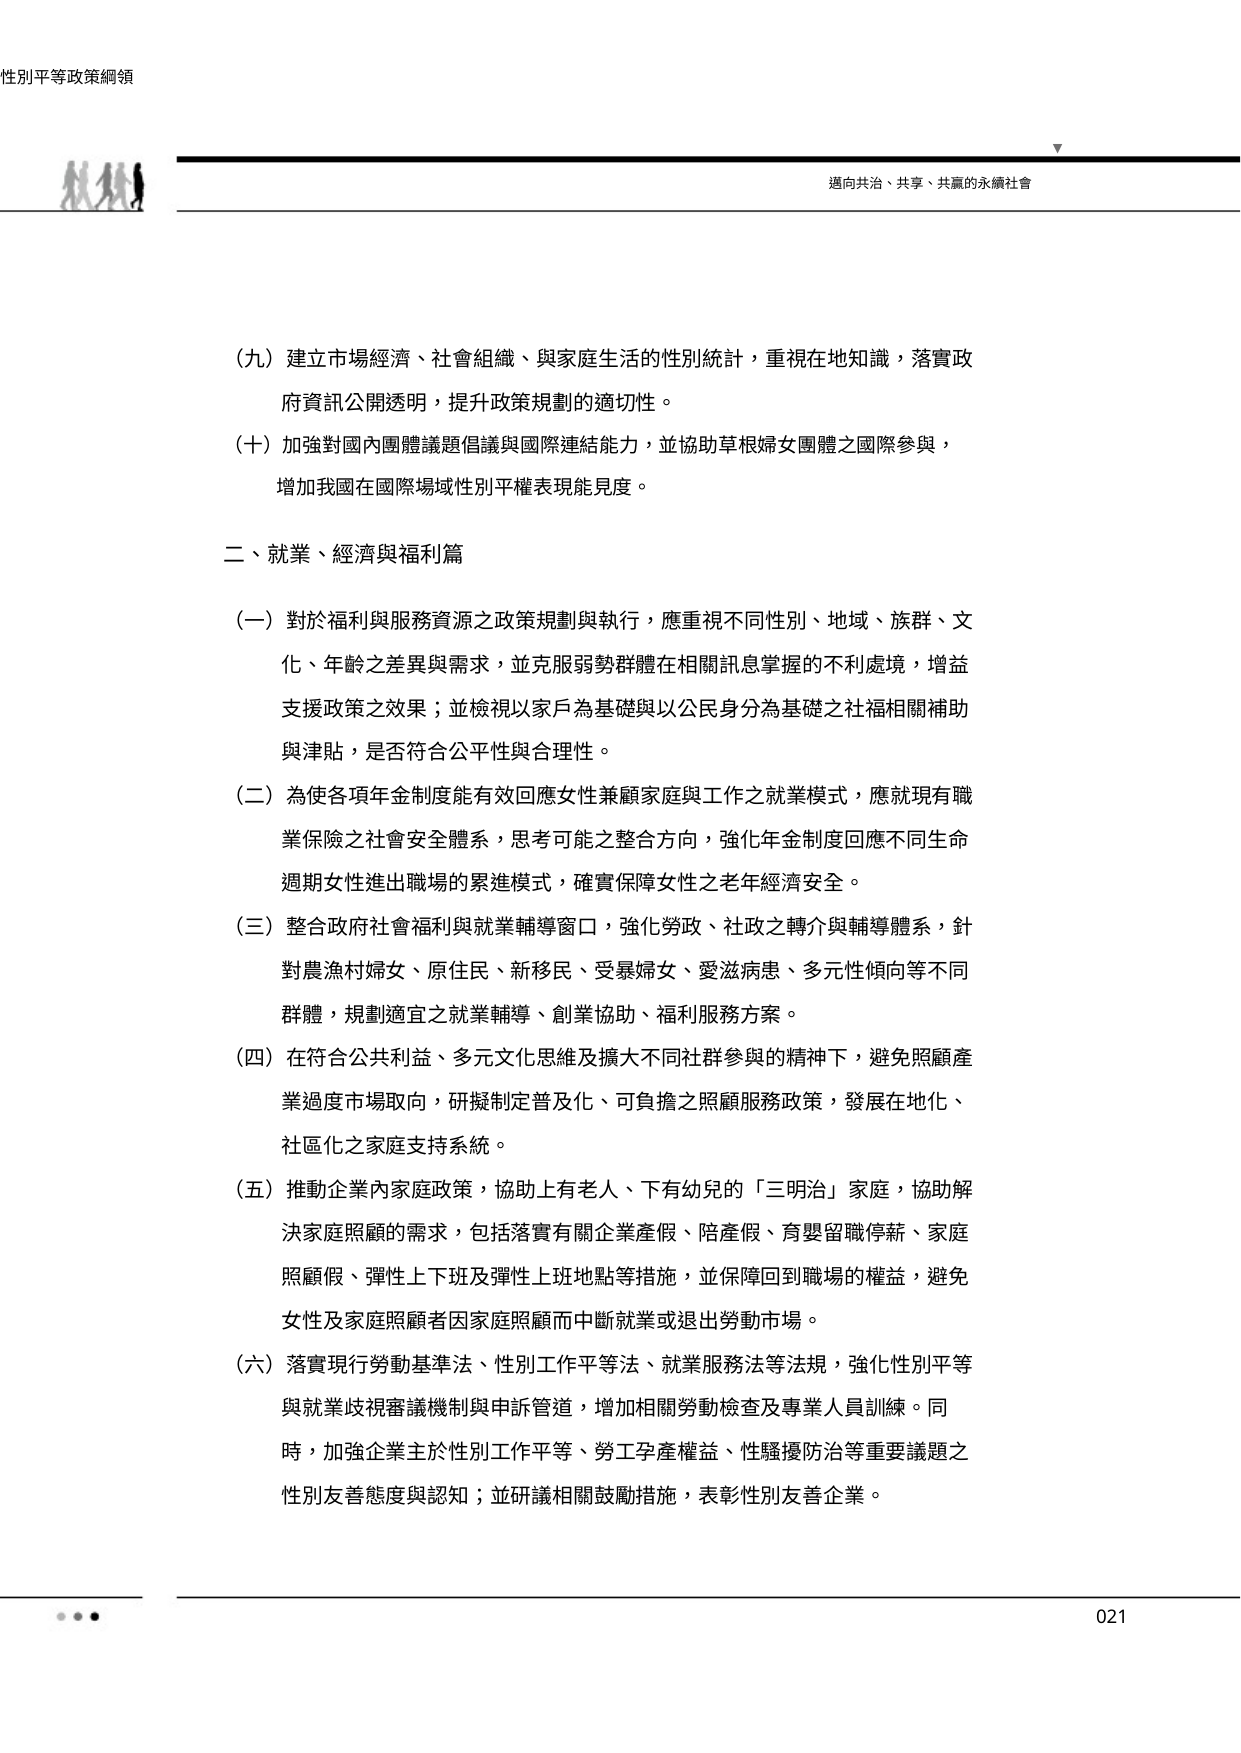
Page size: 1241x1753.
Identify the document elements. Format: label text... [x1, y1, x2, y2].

text （二）為使各項年金制度能有效回應女性兼顧家庭與工作之就業模式，應就現有職 [223, 779, 1138, 809]
text （六）落實現行勞動基準法、性別工作平等法、就業服務法等法規，強化性別平等 [223, 1348, 1138, 1378]
text 週期女性進出職場的累進模式，確實保障女性之老年經濟安全。 [177, 867, 1012, 897]
text （九）建立市場經濟、社會組織、與家庭生活的性別統計，重視在地知識，落實政 [223, 342, 1138, 373]
text 群體，規劃適宜之就業輔導、創業協助、福利服務方案。 [177, 998, 943, 1028]
text 社區化之家庭支持系統。 [177, 1129, 621, 1159]
text 對農漁村婦女、原住民、新移民、受暴婦女、愛滋病患、多元性傾向等不同 [177, 954, 1137, 984]
text 增加我國在國際場域性別平權表現能見度。 [177, 472, 795, 500]
text 與津貼，是否符合公平性與合理性。 [177, 735, 736, 766]
text 府資訊公開透明，提升政策規劃的適切性。 [177, 386, 805, 416]
text （一）對於福利與服務資源之政策規劃與執行，應重視不同性別、地域、族群、文 [223, 604, 1138, 634]
text 邁向共治、共享、共贏的永續社會 [828, 172, 1138, 192]
text 化、年齡之差異與需求，並克服弱勢群體在相關訊息掌握的不利處境，增益 [177, 648, 1137, 678]
text 業過度市場取向，研擬制定普及化、可負擔之照顧服務政策，發展在地化、 [177, 1085, 1137, 1116]
text 時，加強企業主於性別工作平等、勞工孕產權益、性騷擾防治等重要議題之 [177, 1435, 1137, 1466]
text ▼ [1053, 139, 1142, 156]
text （三）整合政府社會福利與就業輔導窗口，強化勞政、社政之轉介與輔導體系，針 [223, 910, 1138, 941]
text 照顧假、彈性上下班及彈性上班地點等措施，並保障回到職場的權益，避免 [177, 1260, 1137, 1291]
text （十）加強對國內團體議題倡議與國際連結能力，並協助草根婦女團體之國際參與， [223, 430, 1138, 459]
text 業保險之社會安全體系，思考可能之整合方向，強化年金制度回應不同生命 [177, 823, 1137, 853]
text 性別友善態度與認知；並研議相關鼓勵措施，表彰性別友善企業。 [177, 1479, 1035, 1509]
text （四）在符合公共利益、多元文化思維及擴大不同社群參與的精神下，避免照顧產 [223, 1042, 1138, 1072]
text （五）推動企業內家庭政策，協助上有老人、下有幼兒的「三明治」家庭，協助解 [223, 1173, 1138, 1203]
text 二、就業、經濟與福利篇 [223, 537, 566, 568]
text 女性及家庭照顧者因家庭照顧而中斷就業或退出勞動市場。 [177, 1304, 966, 1334]
text 與就業歧視審議機制與申訴管道，增加相關勞動檢查及專業人員訓練。同 [177, 1392, 1138, 1422]
text 支援政策之效果；並檢視以家戶為基礎與以公民身分為基礎之社福相關補助 [177, 692, 1137, 722]
text 021 [1096, 1603, 1202, 1629]
text 決家庭照顧的需求，包括落實有關企業產假、陪產假、育嬰留職停薪、家庭 [177, 1217, 1137, 1247]
